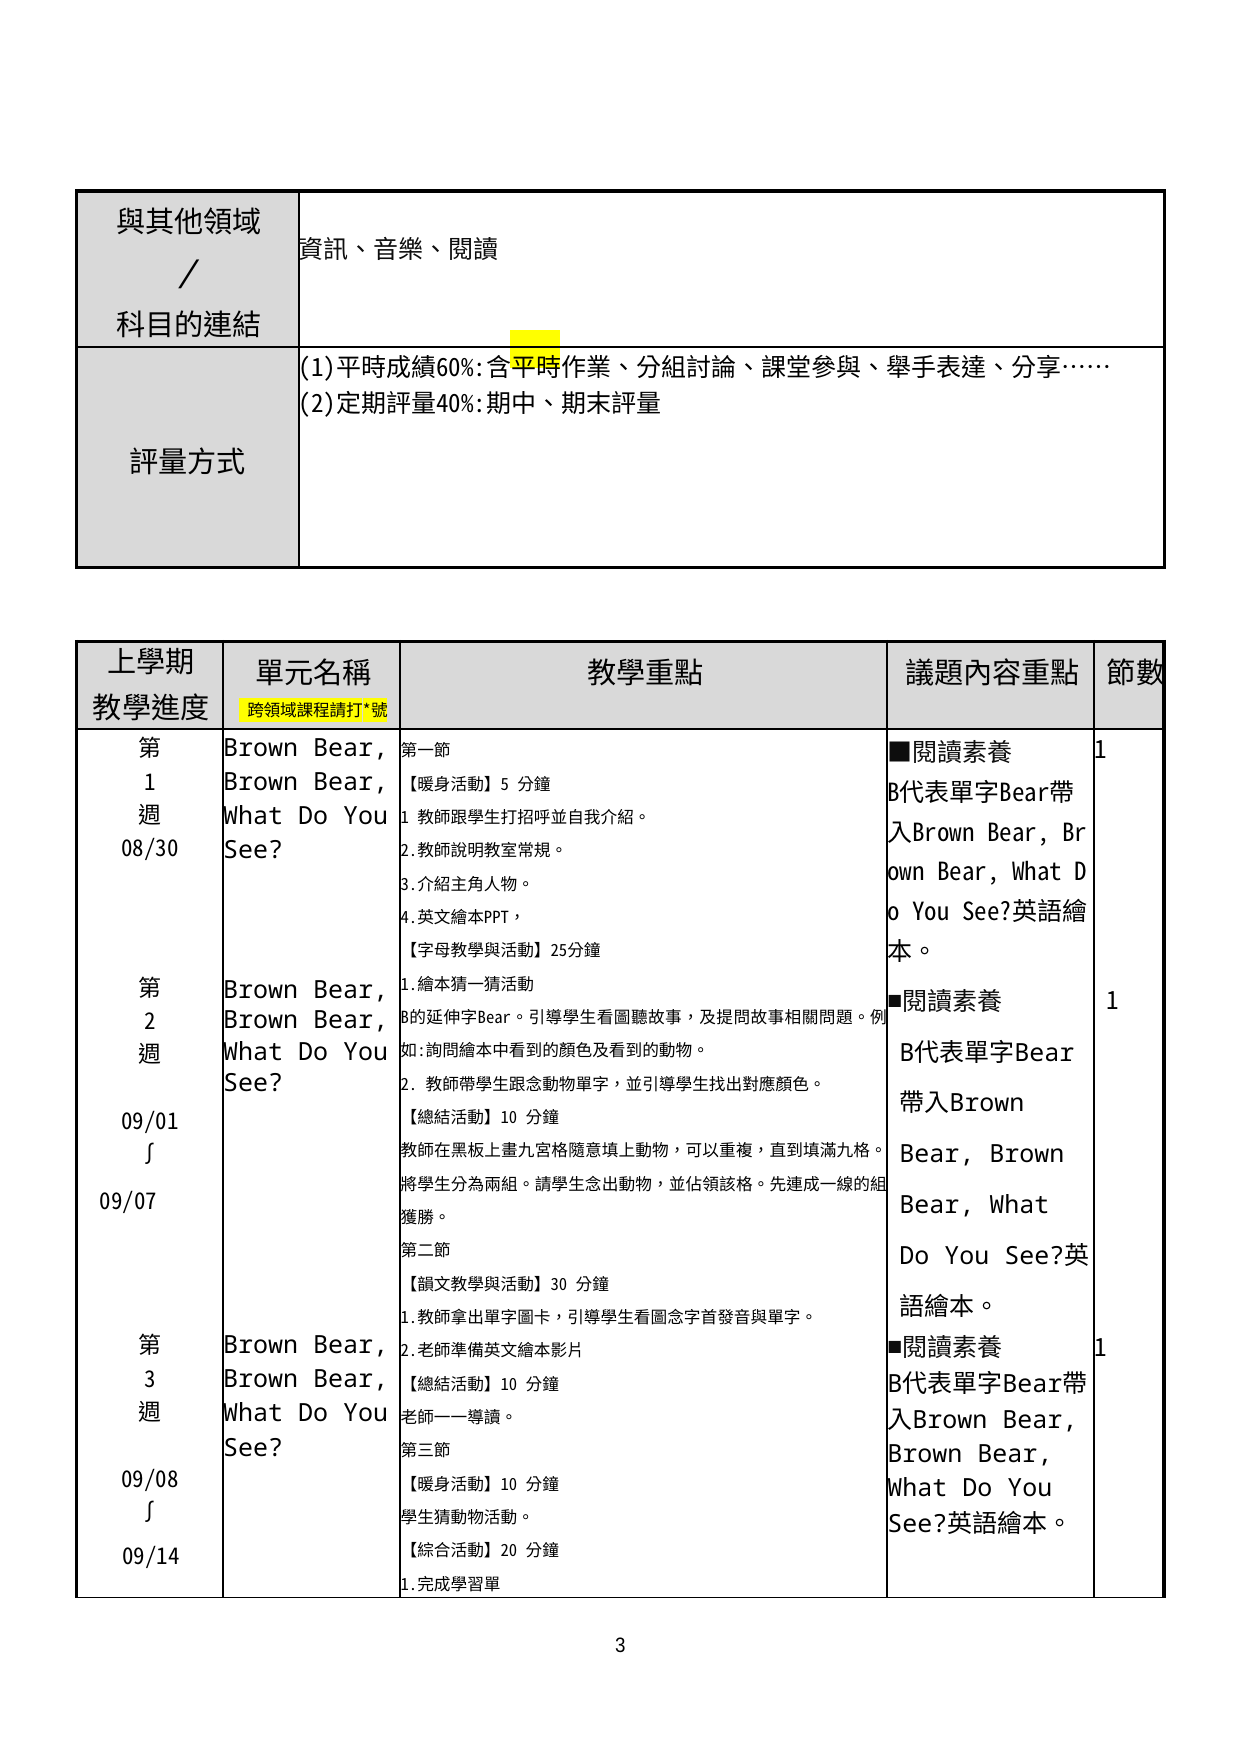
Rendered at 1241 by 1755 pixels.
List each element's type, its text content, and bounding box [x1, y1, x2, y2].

table_header 單元名稱 跨領域課程請打*號 [224, 643, 399, 728]
table_cell ■閱讀素養 B代表單字Bear帶入Brown Bear, Brown Bear, What Do You See?英語繪本。 [888, 968, 1093, 1325]
table_cell 1 [1095, 968, 1162, 1325]
table_header 教學重點 [401, 643, 886, 728]
table_cell 第一節 【暖身活動】5 分鐘 1 教師跟學生打招呼並自我介紹。 2.教師說明教室常規。 3.介紹主角人物。 4.英文繪本PPT， 【字母教學與活動】25分鐘 1.繪本猜一猜活動 B的延伸字Bear。引導學生看圖聽故事，及提問故事相關問題。例如:詢問繪本中看到的顏色及看到的動物。 2. 教師帶學生跟念動物單字，並引導學生找出對應顏色。 【總結活動】10 分鐘 教師在黑板上畫九宮格隨意填上動物，可以重複，直到填滿九格。將學生分為兩組。請學生念出動物，並佔領該格。先連成一線的組獲勝。 第二節 【韻文教學與活動】30 分鐘 1.教師拿出單字圖卡，引導學生看圖念字首發音與單字。 2.老師準備英文繪本影片 【總結活動】10 分鐘 老師一一導讀。 第三節 【暖身活動】10 分鐘 學生猜動物活動。 【綜合活動】20 分鐘 1.完成學習單 [401, 730, 886, 1597]
table_cell 1 [1095, 730, 1162, 968]
table_header 節數 [1095, 643, 1162, 728]
table_cell ■閱讀素養 B代表單字Bear帶入Brown Bear, Brown Bear, What Do You See?英語繪本。 [888, 730, 1093, 968]
table_cell 第 1 週 08/30 [78, 730, 222, 968]
table_cell 1 [1095, 1325, 1162, 1597]
table_cell Brown Bear, Brown Bear, What Do You See? [224, 968, 399, 1325]
table_cell 第 3 週 09/08 ∫ 09/14 [78, 1325, 222, 1597]
table_cell ■閱讀素養 B代表單字Bear帶入Brown Bear, Brown Bear, What Do You See?英語繪本。 [888, 1325, 1093, 1597]
table_cell Brown Bear, Brown Bear, What Do You See? [224, 730, 399, 968]
table_cell 第 2 週 09/01 ∫ 09/07 [78, 968, 222, 1325]
table_header 議題內容重點 [888, 643, 1093, 728]
table_cell (1)平時成績60%:含平時作業、分組討論、課堂參與、舉手表達、分享…… (2)定期評量40%:期中、期末評量 [300, 348, 1163, 566]
table_cell 評量方式 [78, 348, 298, 566]
table_header 資訊、音樂、閱讀 [300, 193, 1163, 346]
table_header 與其他領域 / 科目的連結 [78, 193, 298, 346]
table_cell Brown Bear, Brown Bear, What Do You See? [224, 1325, 399, 1597]
table_header 上學期 教學進度 [78, 643, 222, 728]
